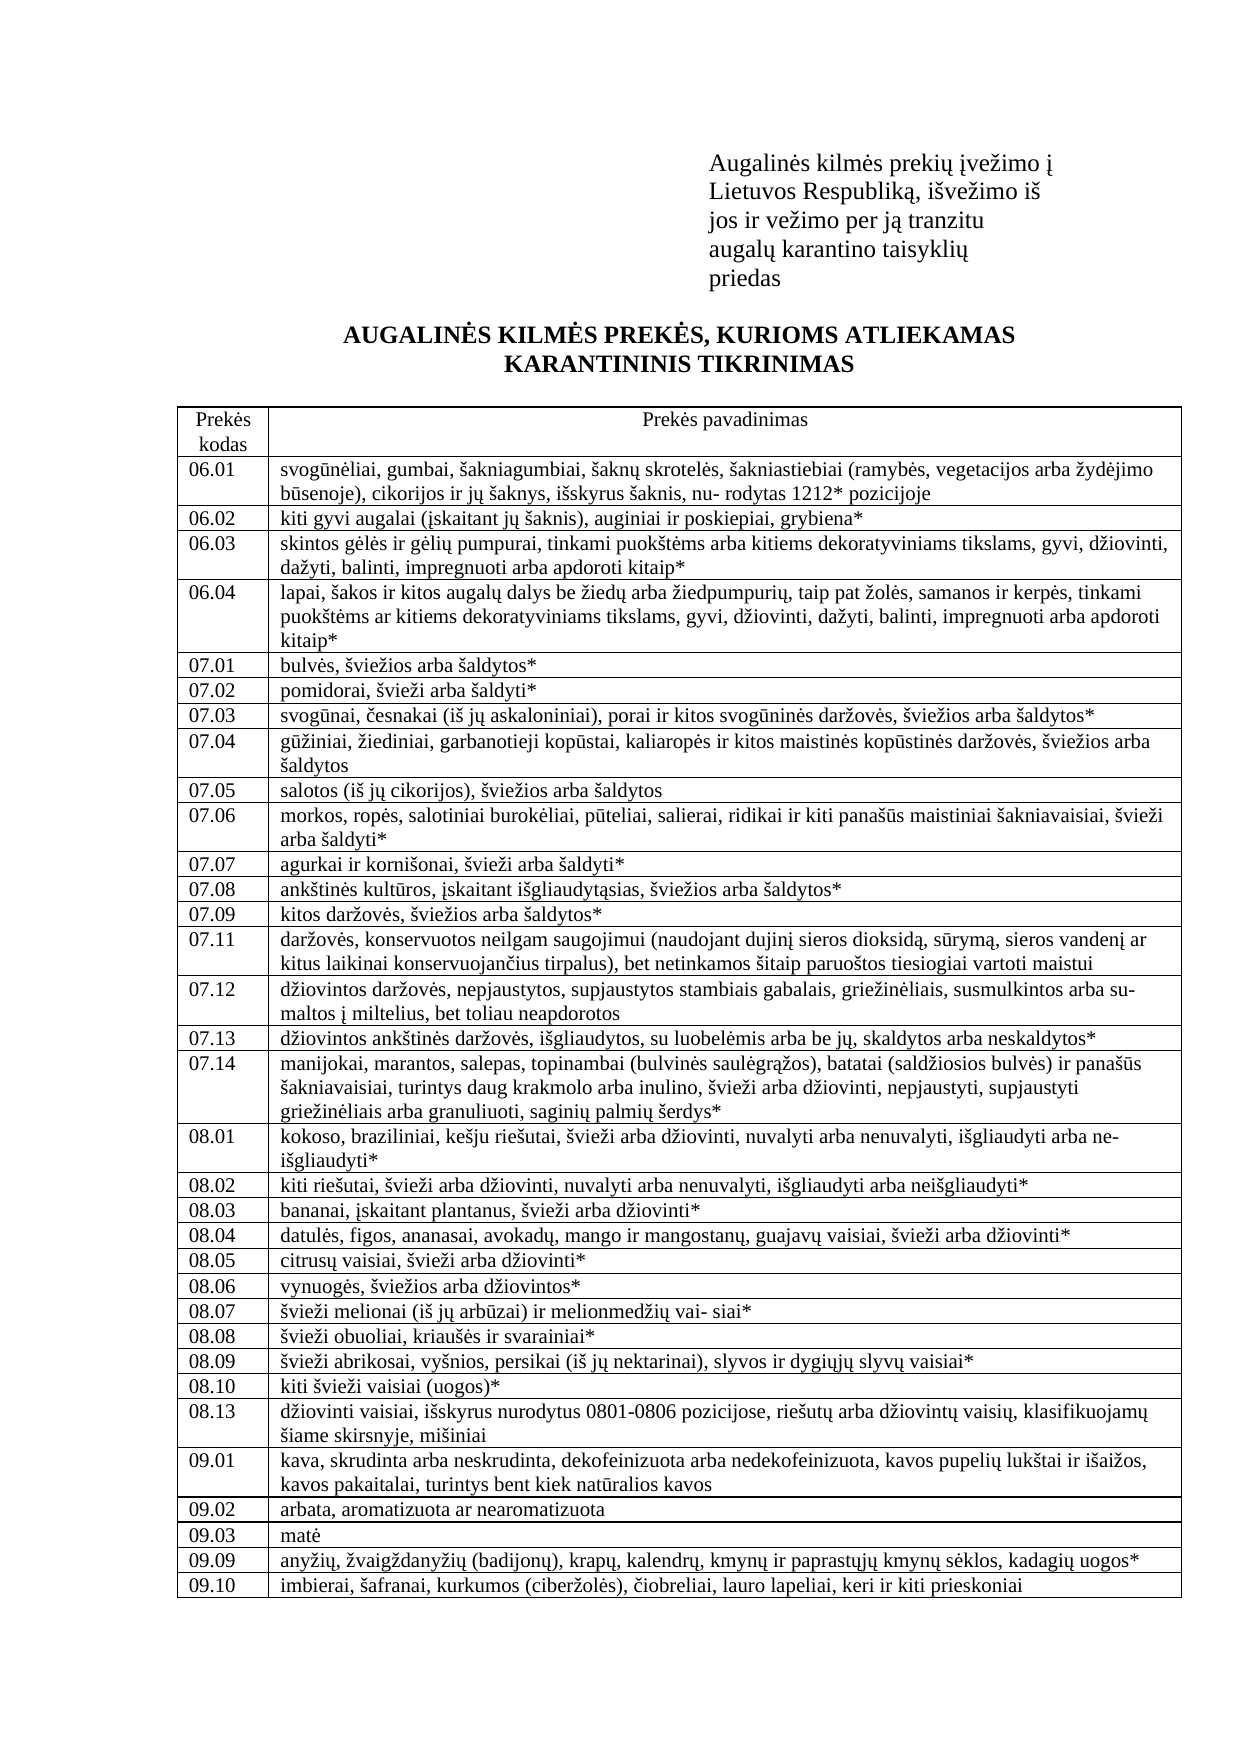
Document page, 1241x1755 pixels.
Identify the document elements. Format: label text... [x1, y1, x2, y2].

table_cell 07.04 [178, 729, 268, 777]
table_cell agurkai ir kornišonai, švieži arba šaldyti* [269, 852, 1181, 876]
table_cell svogūnai, česnakai (iš jų askaloniniai), porai ir kitos svogūninės daržovės, šviežios arba šaldytos* [269, 704, 1181, 727]
table_cell 07.07 [178, 852, 268, 876]
table_cell svogūnėliai, gumbai, šakniagumbiai, šaknų skrotelės, šakniastiebiai (ramybės, vegetacijos arba žydėjimo būsenoje), cikorijos ir jų šaknys, išskyrus šaknis, nu- rodytas 1212* pozicijoje [269, 457, 1181, 505]
table_cell 08.02 [178, 1173, 268, 1197]
table_cell imbierai, šafranai, kurkumos (ciberžolės), čiobreliai, lauro lapeliai, keri ir kiti prieskoniai [269, 1573, 1181, 1597]
table_cell 08.13 [178, 1399, 268, 1447]
table_cell datulės, figos, ananasai, avokadų, mango ir mangostanų, guajavų vaisiai, švieži arba džiovinti* [269, 1223, 1181, 1247]
table_cell gūžiniai, žiediniai, garbanotieji kopūstai, kaliaropės ir kitos maistinės kopūstinės daržovės, šviežios arba šaldytos [269, 729, 1181, 777]
table_cell švieži obuoliai, kriaušės ir svarainiai* [269, 1324, 1181, 1348]
table_cell morkos, ropės, salotiniai burokėliai, pūteliai, salierai, ridikai ir kiti panašūs maistiniai šakniavaisiai, švieži arba šaldyti* [269, 803, 1181, 851]
table_cell 08.07 [178, 1299, 268, 1323]
table_cell džiovinti vaisiai, išskyrus nurodytus 0801-0806 pozicijose, riešutų arba džiovintų vaisių, klasifikuojamų šiame skirsnyje, mišiniai [269, 1399, 1181, 1447]
table_cell 09.03 [178, 1523, 268, 1547]
table_cell skintos gėlės ir gėlių pumpurai, tinkami puokštėms arba kitiems dekoratyviniams tikslams, gyvi, džiovinti, dažyti, balinti, impregnuoti arba apdoroti kitaip* [269, 531, 1181, 579]
table_cell daržovės, konservuotos neilgam saugojimui (naudojant dujinį sieros dioksidą, sūrymą, sieros vandenį ar kitus laikinai konservuojančius tirpalus), bet netinkamos šitaip paruoštos tiesiogiai vartoti maistui [269, 927, 1181, 975]
table_cell pomidorai, švieži arba šaldyti* [269, 678, 1181, 702]
table_cell bananai, įskaitant plantanus, švieži arba džiovinti* [269, 1198, 1181, 1222]
table_cell 07.01 [178, 653, 268, 677]
table_cell kitos daržovės, šviežios arba šaldytos* [269, 902, 1181, 926]
table_cell ankštinės kultūros, įskaitant išgliaudytąsias, šviežios arba šaldytos* [269, 877, 1181, 901]
text Augalinės kilmės prekių įvežimo į [177, 148, 1181, 176]
table_cell 06.01 [178, 457, 268, 505]
table_cell 08.06 [178, 1274, 268, 1298]
table_cell 08.03 [178, 1198, 268, 1222]
table_cell 08.09 [178, 1349, 268, 1373]
table_cell 08.10 [178, 1374, 268, 1398]
table_cell arbata, aromatizuota ar nearomatizuota [269, 1498, 1181, 1521]
table_cell kokoso, braziliniai, kešju riešutai, švieži arba džiovinti, nuvalyti arba nenuvalyti, išgliaudyti arba ne- išgliaudyti* [269, 1124, 1181, 1172]
table_cell 08.05 [178, 1249, 268, 1272]
text karantininis tikrinimas [177, 349, 1181, 378]
table_cell 07.12 [178, 976, 268, 1024]
table_cell kiti riešutai, švieži arba džiovinti, nuvalyti arba nenuvalyti, išgliaudyti arba neišgliaudyti* [269, 1173, 1181, 1197]
table_cell anyžių, žvaigždanyžių (badijonų), krapų, kalendrų, kmynų ir paprastųjų kmynų sėklos, kadagių uogos* [269, 1548, 1181, 1572]
table_cell 06.02 [178, 506, 268, 530]
table_header Prekės kodas [178, 408, 268, 456]
table_cell džiovintos ankštinės daržovės, išgliaudytos, su luobelėmis arba be jų, skaldytos arba neskaldytos* [269, 1026, 1181, 1050]
text priedas [177, 263, 1181, 291]
table_header Prekės pavadinimas [269, 408, 1181, 456]
table_cell 07.11 [178, 927, 268, 975]
table_cell švieži abrikosai, vyšnios, persikai (iš jų nektarinai), slyvos ir dygiųjų slyvų vaisiai* [269, 1349, 1181, 1373]
table_cell 07.03 [178, 704, 268, 727]
table_cell matė [269, 1523, 1181, 1547]
text augalų karantino taisyklių [177, 234, 1181, 263]
table_cell džiovintos daržovės, nepjaustytos, supjaustytos stambiais gabalais, griežinėliais, susmulkintos arba su- maltos į miltelius, bet toliau neapdorotos [269, 976, 1181, 1024]
table_cell 07.08 [178, 877, 268, 901]
table_cell kiti gyvi augalai (įskaitant jų šaknis), auginiai ir poskiepiai, grybiena* [269, 506, 1181, 530]
table_cell 07.13 [178, 1026, 268, 1050]
table_cell manijokai, marantos, salepas, topinambai (bulvinės saulėgrąžos), batatai (saldžiosios bulvės) ir panašūs šakniavaisiai, turintys daug krakmolo arba inulino, švieži arba džiovinti, nepjaustyti, supjaustyti griežinėliais arba granuliuoti, saginių palmių šerdys* [269, 1051, 1181, 1123]
table_cell salotos (iš jų cikorijos), šviežios arba šaldytos [269, 778, 1181, 802]
table_cell 07.05 [178, 778, 268, 802]
table_cell švieži melionai (iš jų arbūzai) ir melionmedžių vai- siai* [269, 1299, 1181, 1323]
table_cell kiti švieži vaisiai (uogos)* [269, 1374, 1181, 1398]
table_cell 07.02 [178, 678, 268, 702]
table_cell vynuogės, šviežios arba džiovintos* [269, 1274, 1181, 1298]
table_cell 06.03 [178, 531, 268, 579]
table_cell citrusų vaisiai, švieži arba džiovinti* [269, 1249, 1181, 1272]
text jos ir vežimo per ją tranzitu [177, 205, 1181, 234]
table_cell lapai, šakos ir kitos augalų dalys be žiedų arba žiedpumpurių, taip pat žolės, samanos ir kerpės, tinkami puokštėms ar kitiems dekoratyviniams tikslams, gyvi, džiovinti, dažyti, balinti, impregnuoti arba apdoroti kitaip* [269, 580, 1181, 652]
table_cell 09.09 [178, 1548, 268, 1572]
table_cell kava, skrudinta arba neskrudinta, dekofeinizuota arba nedekofeinizuota, kavos pupelių lukštai ir išaižos, kavos pakaitalai, turintys bent kiek natūralios kavos [269, 1448, 1181, 1496]
table_cell 09.10 [178, 1573, 268, 1597]
table_cell 09.01 [178, 1448, 268, 1496]
table_cell 07.14 [178, 1051, 268, 1123]
table_cell 08.01 [178, 1124, 268, 1172]
text Lietuvos Respubliką, išvežimo iš [177, 176, 1181, 205]
table_cell bulvės, šviežios arba šaldytos* [269, 653, 1181, 677]
table_cell 09.02 [178, 1498, 268, 1521]
table_cell 08.08 [178, 1324, 268, 1348]
table_cell 07.09 [178, 902, 268, 926]
text Augalinės kilmės prekės, kurioms atliekamas [177, 320, 1181, 349]
table_cell 08.04 [178, 1223, 268, 1247]
table_cell 07.06 [178, 803, 268, 851]
table_cell 06.04 [178, 580, 268, 652]
